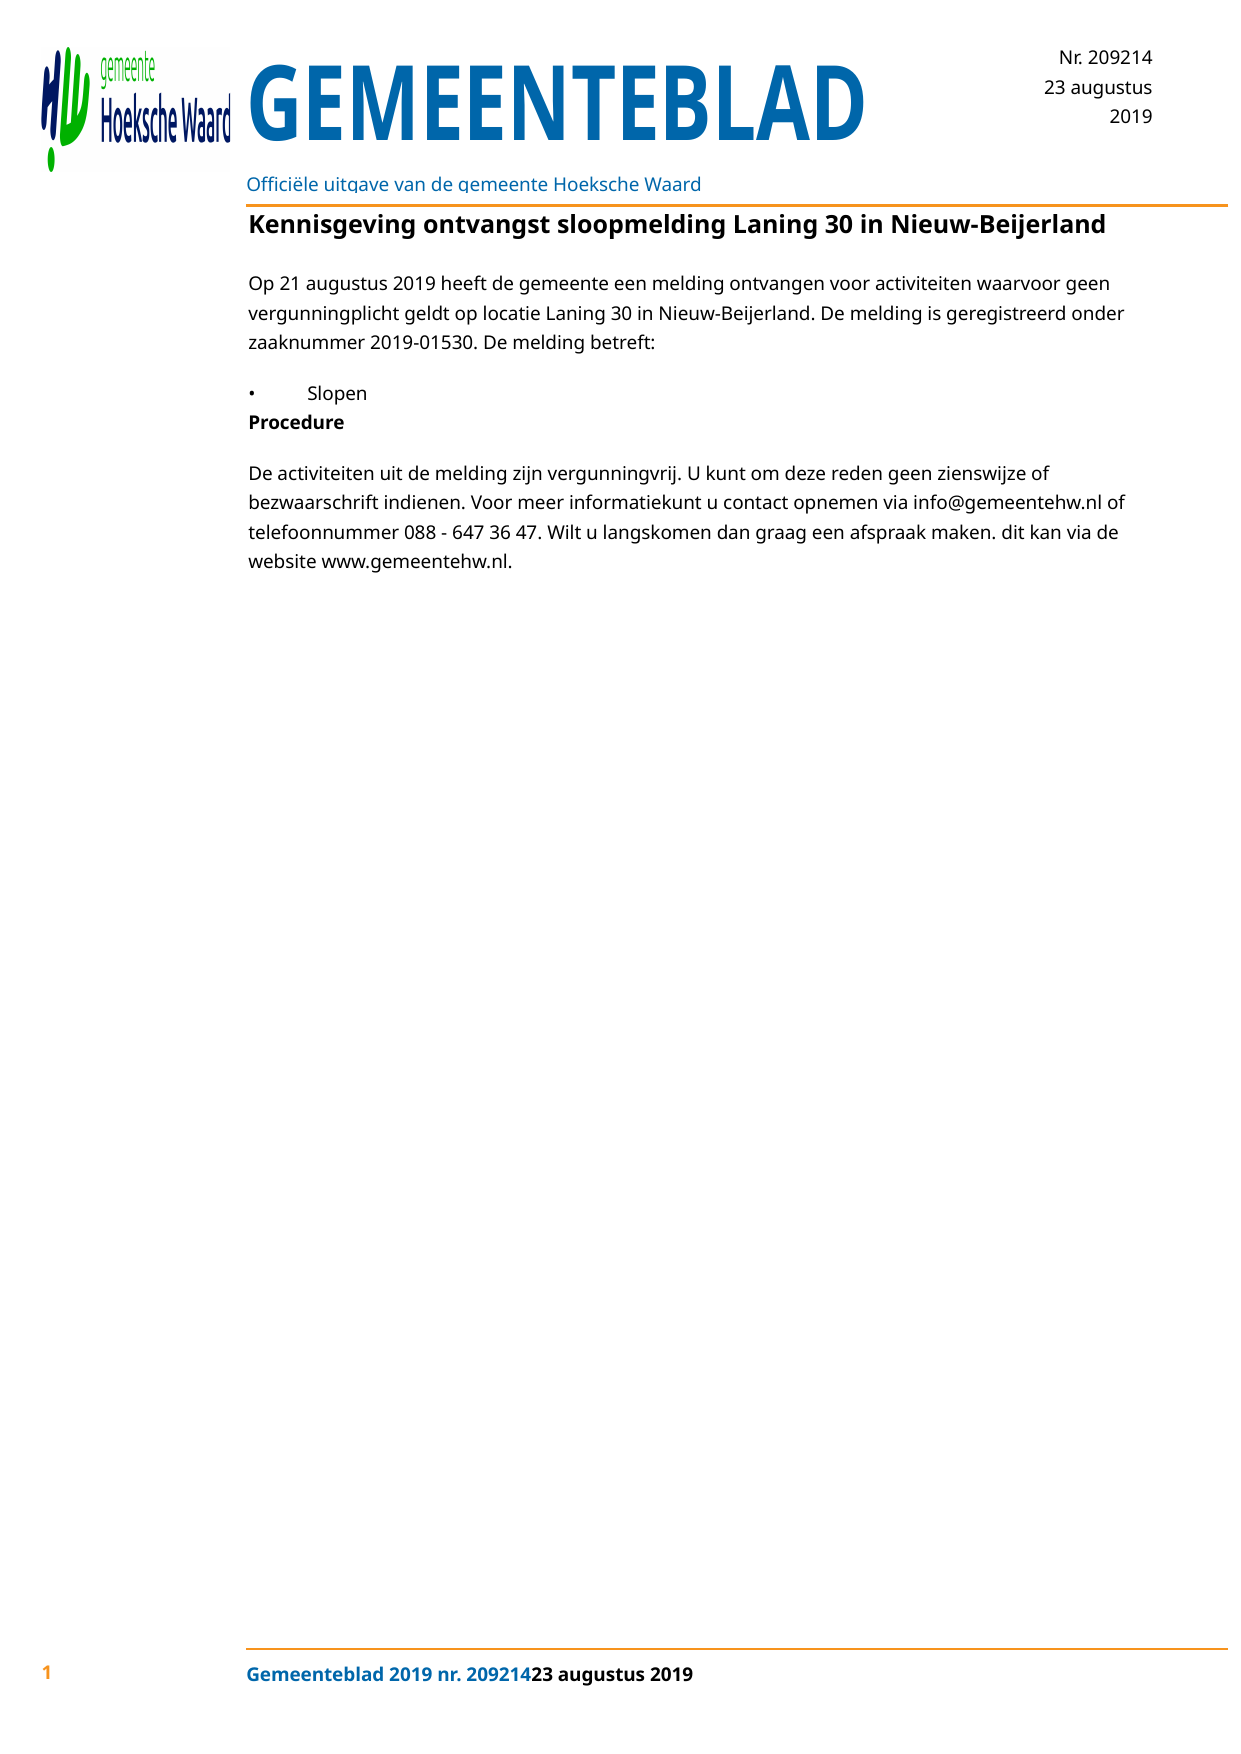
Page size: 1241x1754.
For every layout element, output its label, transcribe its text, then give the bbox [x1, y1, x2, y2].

picture [41, 47, 231, 172]
text De activiteiten uit de melding zijn vergunningvrij. U kunt om deze reden geen zienswijze of bezwaarschrift indienen. Voor meer informatiekunt u contact opnemen via info@gemeentehw.nl of telefoonnummer 088 - 647 36 47. Wilt u langskomen dan graag een afspraak maken. dit kan via de website www.gemeentehw.nl. [248, 460, 1152, 574]
text Kennisgeving ontvangst sloopmelding Laning 30 in Nieuw-Beijerland [248, 207, 1152, 241]
text Op 21 augustus 2019 heeft de gemeente een melding ontvangen voor activiteiten waarvoor geen vergunningplicht geldt op locatie Laning 30 in Nieuw-Beijerland. De melding is geregistreerd onder zaaknummer 2019-01530. De melding betreft: [248, 270, 1152, 355]
text Procedure [248, 409, 1152, 435]
list Slopen [248, 380, 1152, 406]
